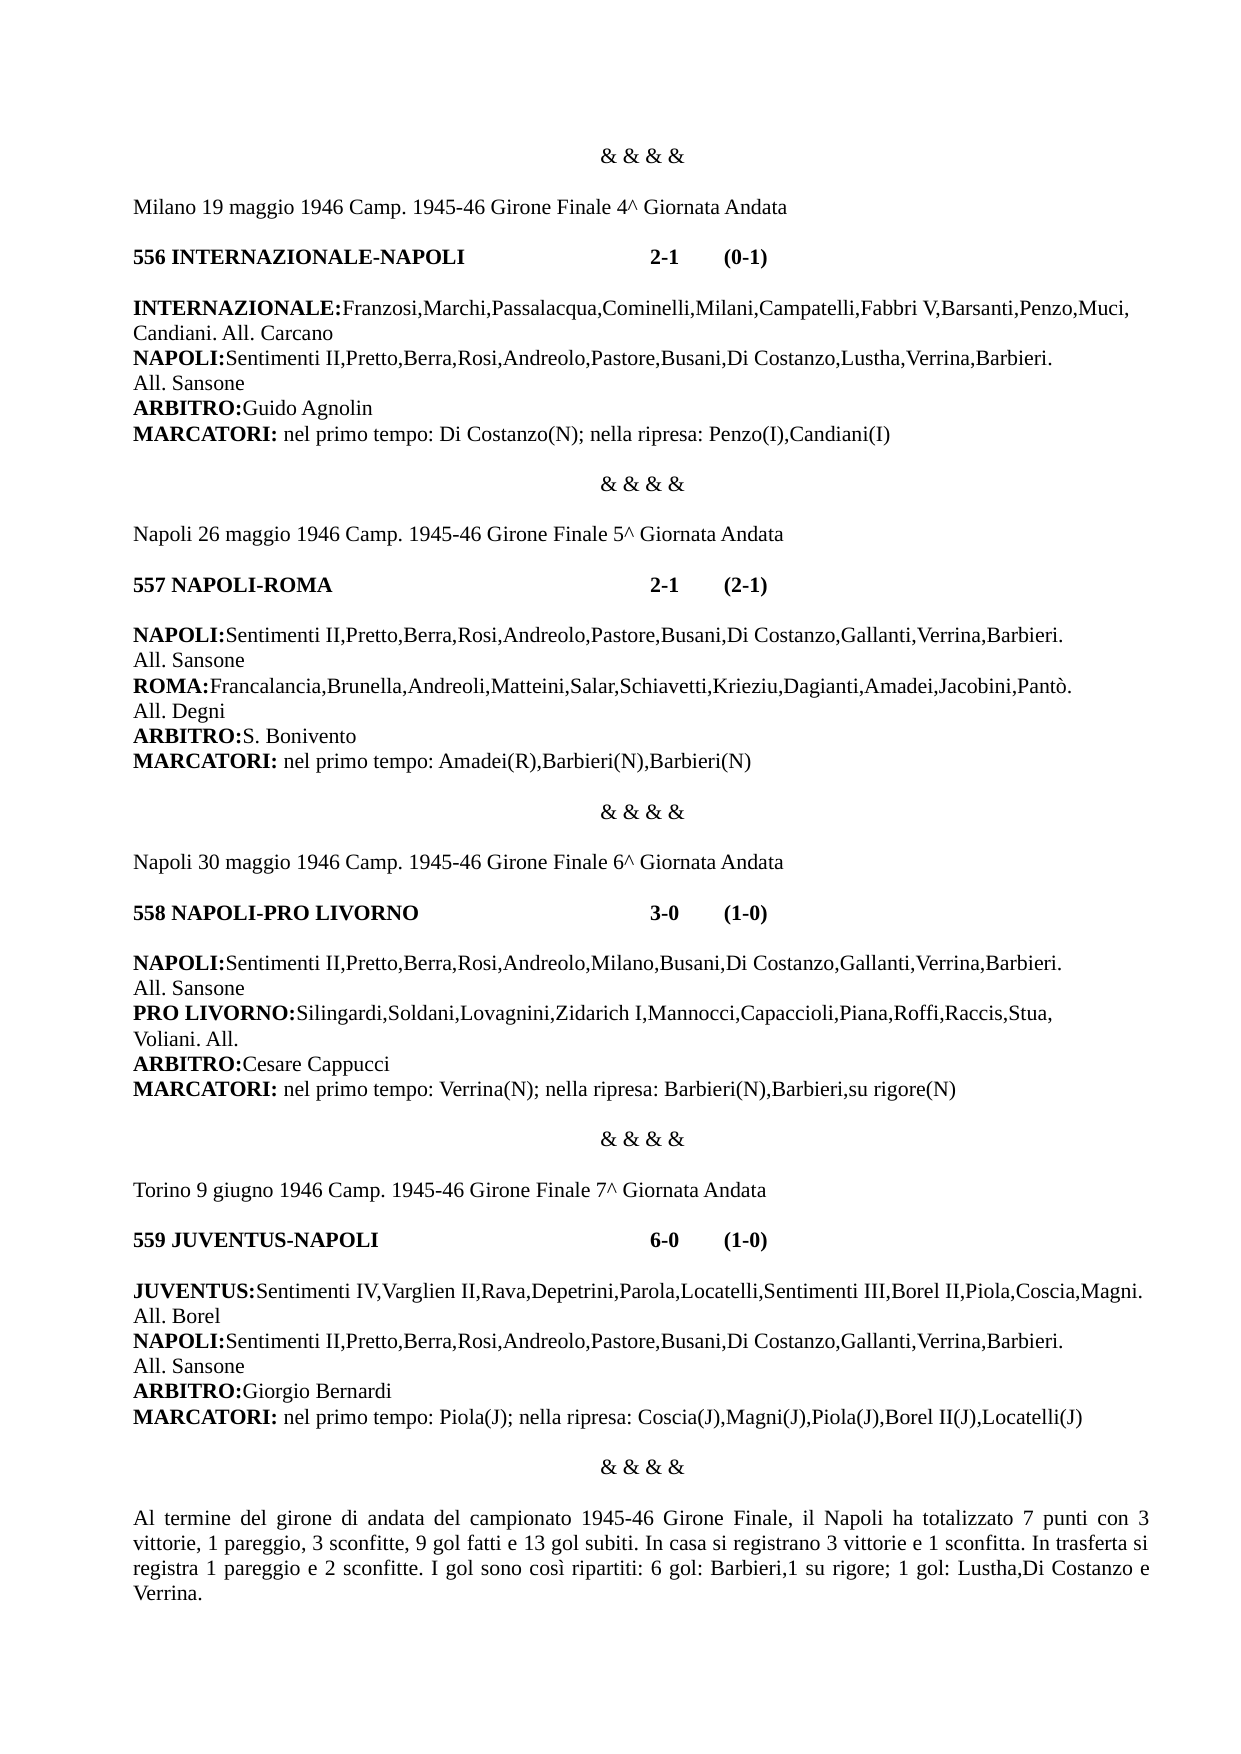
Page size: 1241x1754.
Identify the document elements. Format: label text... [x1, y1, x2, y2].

text All. Sansone [133, 1353, 1152, 1378]
text & & & & [133, 1454, 1152, 1479]
text Napoli 30 maggio 1946 Camp. 1945-46 Girone Finale 6^ Giornata Andata [133, 849, 1152, 874]
text JUVENTUS:Sentimenti IV,Varglien II,Rava,Depetrini,Parola,Locatelli,Sentimenti III,Borel II,Piola,Coscia,Magni. [133, 1278, 1152, 1303]
text All. Sansone [133, 975, 1152, 1000]
text Al termine del girone di andata del campionato 1945-46 Girone Finale, il Napoli ha totalizzato 7 punti con 3 vittorie, 1 pareggio, 3 sconfitte, 9 gol fatti e 13 gol subiti. In casa si registrano 3 vittorie e 1 sconfitta. In trasferta si registra 1 pareggio e 2 sconfitte. I gol sono così ripartiti: 6 gol: Barbieri,1 su rigore; 1 gol: Lustha,Di Costanzo e Verrina. [133, 1504, 1152, 1605]
text 557 NAPOLI-ROMA 2-1 (2-1) [133, 572, 1152, 597]
text ARBITRO:Giorgio Bernardi [133, 1378, 1152, 1404]
text All. Sansone [133, 370, 1152, 395]
text ARBITRO:Cesare Cappucci [133, 1051, 1152, 1076]
text & & & & [133, 143, 1152, 168]
text 556 INTERNAZIONALE-NAPOLI 2-1 (0-1) [133, 244, 1152, 269]
text 559 JUVENTUS-NAPOLI 6-0 (1-0) [133, 1227, 1152, 1252]
text All. Sansone [133, 647, 1152, 673]
text Candiani. All. Carcano [133, 320, 1152, 345]
text Milano 19 maggio 1946 Camp. 1945-46 Girone Finale 4^ Giornata Andata [133, 194, 1152, 219]
text ROMA:Francalancia,Brunella,Andreoli,Matteini,Salar,Schiavetti,Krieziu,Dagianti,Amadei,Jacobini,Pantò. [133, 673, 1152, 698]
text NAPOLI:Sentimenti II,Pretto,Berra,Rosi,Andreolo,Pastore,Busani,Di Costanzo,Gallanti,Verrina,Barbieri. [133, 1328, 1152, 1353]
text NAPOLI:Sentimenti II,Pretto,Berra,Rosi,Andreolo,Milano,Busani,Di Costanzo,Gallanti,Verrina,Barbieri. [133, 950, 1152, 975]
text 558 NAPOLI-PRO LIVORNO 3-0 (1-0) [133, 899, 1152, 925]
text NAPOLI:Sentimenti II,Pretto,Berra,Rosi,Andreolo,Pastore,Busani,Di Costanzo,Lustha,Verrina,Barbieri. [133, 345, 1152, 370]
text Voliani. All. [133, 1026, 1152, 1051]
text Torino 9 giugno 1946 Camp. 1945-46 Girone Finale 7^ Giornata Andata [133, 1177, 1152, 1202]
text MARCATORI: nel primo tempo: Piola(J); nella ripresa: Coscia(J),Magni(J),Piola(J),Borel II(J),Locatelli(J) [133, 1404, 1152, 1429]
text Napoli 26 maggio 1946 Camp. 1945-46 Girone Finale 5^ Giornata Andata [133, 521, 1152, 547]
text NAPOLI:Sentimenti II,Pretto,Berra,Rosi,Andreolo,Pastore,Busani,Di Costanzo,Gallanti,Verrina,Barbieri. [133, 622, 1152, 647]
text ARBITRO:S. Bonivento [133, 723, 1152, 748]
text MARCATORI: nel primo tempo: Amadei(R),Barbieri(N),Barbieri(N) [133, 748, 1152, 773]
text MARCATORI: nel primo tempo: Di Costanzo(N); nella ripresa: Penzo(I),Candiani(I) [133, 421, 1152, 446]
text & & & & [133, 799, 1152, 824]
text All. Borel [133, 1303, 1152, 1328]
text MARCATORI: nel primo tempo: Verrina(N); nella ripresa: Barbieri(N),Barbieri,su rigore(N) [133, 1076, 1152, 1101]
text PRO LIVORNO:Silingardi,Soldani,Lovagnini,Zidarich I,Mannocci,Capaccioli,Piana,Roffi,Raccis,Stua, [133, 1000, 1152, 1026]
text & & & & [133, 1126, 1152, 1152]
text INTERNAZIONALE:Franzosi,Marchi,Passalacqua,Cominelli,Milani,Campatelli,Fabbri V,Barsanti,Penzo,Muci, [133, 294, 1152, 320]
text & & & & [133, 471, 1152, 496]
text All. Degni [133, 698, 1152, 723]
text ARBITRO:Guido Agnolin [133, 395, 1152, 421]
